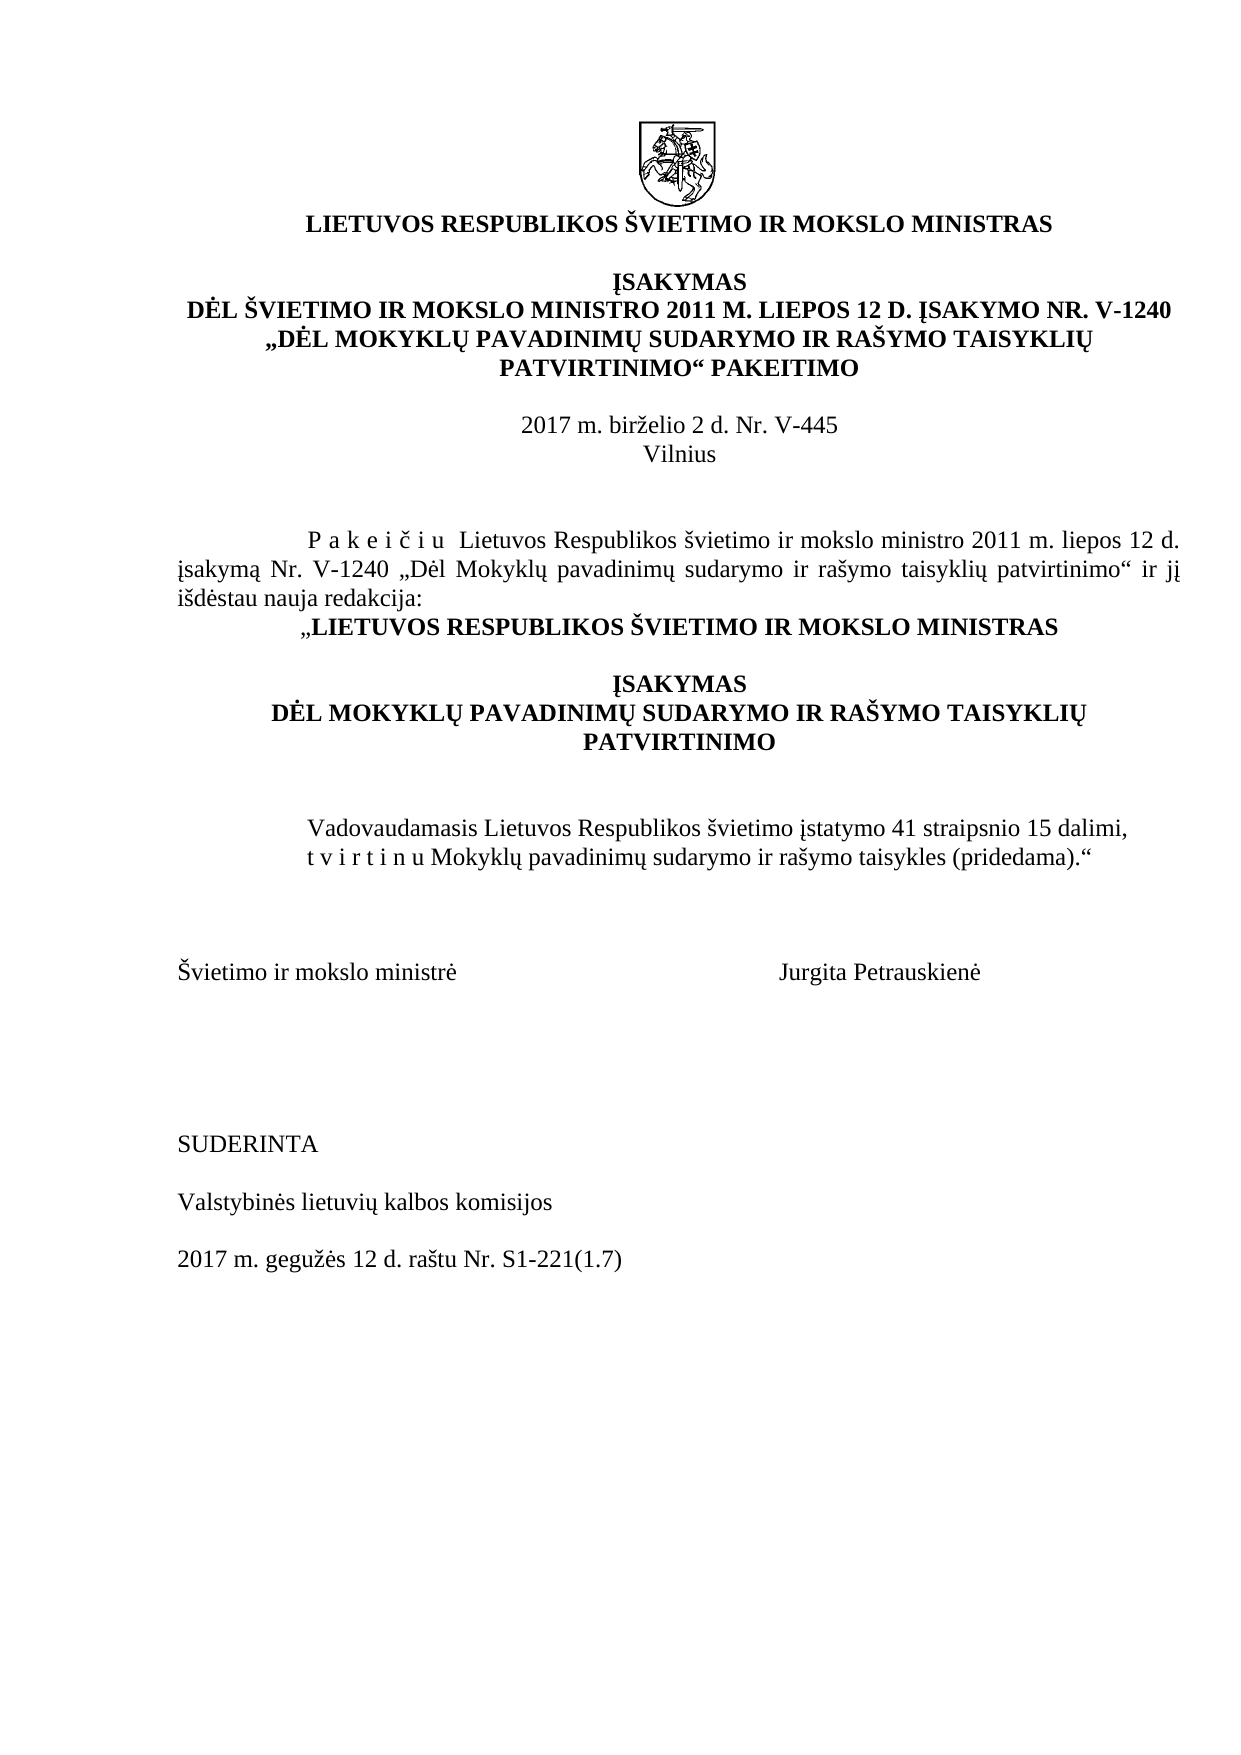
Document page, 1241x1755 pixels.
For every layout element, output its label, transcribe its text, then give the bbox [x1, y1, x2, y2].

text t v i r t i n u Mokyklų pavadinimų sudarymo ir rašymo taisykles (pridedama).“ [177, 842, 1182, 870]
text LIETUVOS RESPUBLIKOS ŠVIETIMO IR MOKSLO MINISTRAS [177, 209, 1182, 238]
text DĖL MOKYKLŲ PAVADINIMŲ SUDARYMO IR RAŠYMO TAISYKLIŲ PATVIRTINIMO [177, 698, 1182, 755]
text 2017 m. gegužės 12 d. raštu Nr. S1-221(1.7) [177, 1244, 1182, 1273]
text Švietimo ir mokslo ministrė Jurgita Petrauskienė [177, 957, 1182, 985]
text ĮSAKYMAS [177, 669, 1182, 698]
text „LIETUVOS RESPUBLIKOS ŠVIETIMO IR MOKSLO MINISTRAS [177, 612, 1182, 640]
text DĖL ŠVIETIMO IR MOKSLO MINISTRO 2011 M. LIEPOS 12 D. ĮSAKYMO NR. V-1240 „DĖL MOKYKLŲ PAVADINIMŲ SUDARYMO IR RAŠYMO TAISYKLIŲ PATVIRTINIMO“ PAKEITIMO [177, 295, 1182, 382]
text P a k e i č i u Lietuvos Respublikos švietimo ir mokslo ministro 2011 m. liepos 12 d. įsakymą Nr. V-1240 „Dėl Mokyklų pavadinimų sudarymo ir rašymo taisyklių patvirtinimo“ ir jį išdėstau nauja redakcija: [177, 525, 1182, 612]
text 2017 m. birželio 2 d. Nr. V-445 [177, 410, 1182, 439]
text SUDERINTA [177, 1129, 1182, 1158]
text ĮSAKYMAS [177, 267, 1182, 295]
text Vadovaudamasis Lietuvos Respublikos švietimo įstatymo 41 straipsnio 15 dalimi, [177, 813, 1182, 842]
text Vilnius [177, 439, 1182, 468]
text Valstybinės lietuvių kalbos komisijos [177, 1187, 1182, 1215]
